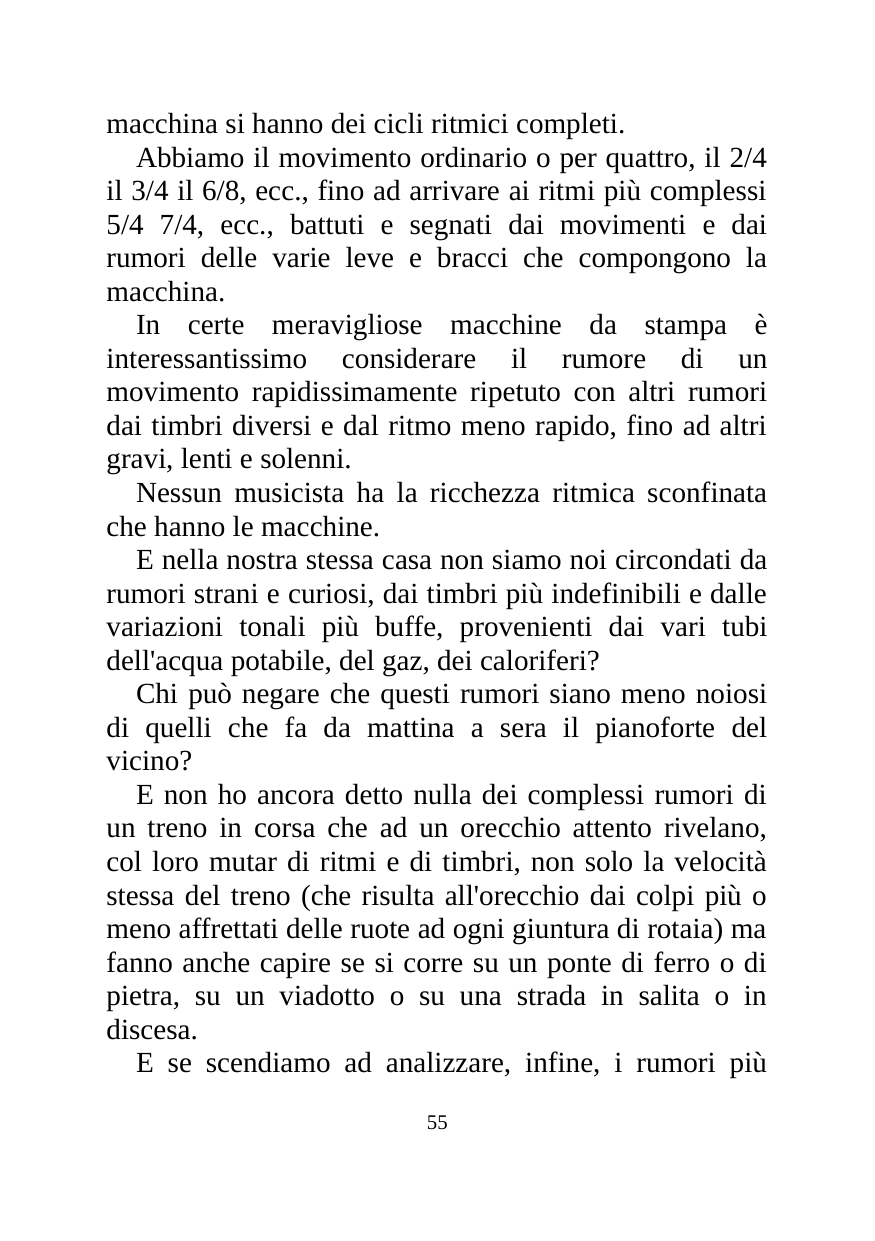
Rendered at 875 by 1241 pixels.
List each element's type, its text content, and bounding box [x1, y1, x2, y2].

text E se scendiamo ad analizzare, infine, i rumori più [106, 1045, 768, 1079]
text In certe meravigliose macchine da stampa è interessantissimo considerare il rumore di un movimento rapidissimamente ripetuto con altri rumori dai timbri diversi e dal ritmo meno rapido, fino ad altri gravi, lenti e solenni. [106, 307, 768, 475]
text macchina si hanno dei cicli ritmici completi. [106, 106, 768, 140]
text Abbiamo il movimento ordinario o per quattro, il 2/4 il 3/4 il 6/8, ecc., fino ad arrivare ai ritmi più complessi 5/4 7/4, ecc., battuti e segnati dai movimenti e dai rumori delle varie leve e bracci che compongono la macchina. [106, 140, 768, 307]
text Chi può negare che questi rumori siano meno noiosi di quelli che fa da mattina a sera il pianoforte del vicino? [106, 676, 768, 777]
text Nessun musicista ha la ricchezza ritmica sconfinata che hanno le macchine. [106, 475, 768, 542]
text E nella nostra stessa casa non siamo noi circondati da rumori strani e curiosi, dai timbri più indefinibili e dalle variazioni tonali più buffe, provenienti dai vari tubi dell'acqua potabile, del gaz, dei caloriferi? [106, 542, 768, 676]
text E non ho ancora detto nulla dei complessi rumori di un treno in corsa che ad un orecchio attento rivelano, col loro mutar di ritmi e di timbri, non solo la velocità stessa del treno (che risulta all'orecchio dai colpi più o meno affrettati delle ruote ad ogni giuntura di rotaia) ma fanno anche capire se si corre su un ponte di ferro o di pietra, su un viadotto o su una strada in salita o in discesa. [106, 777, 768, 1045]
